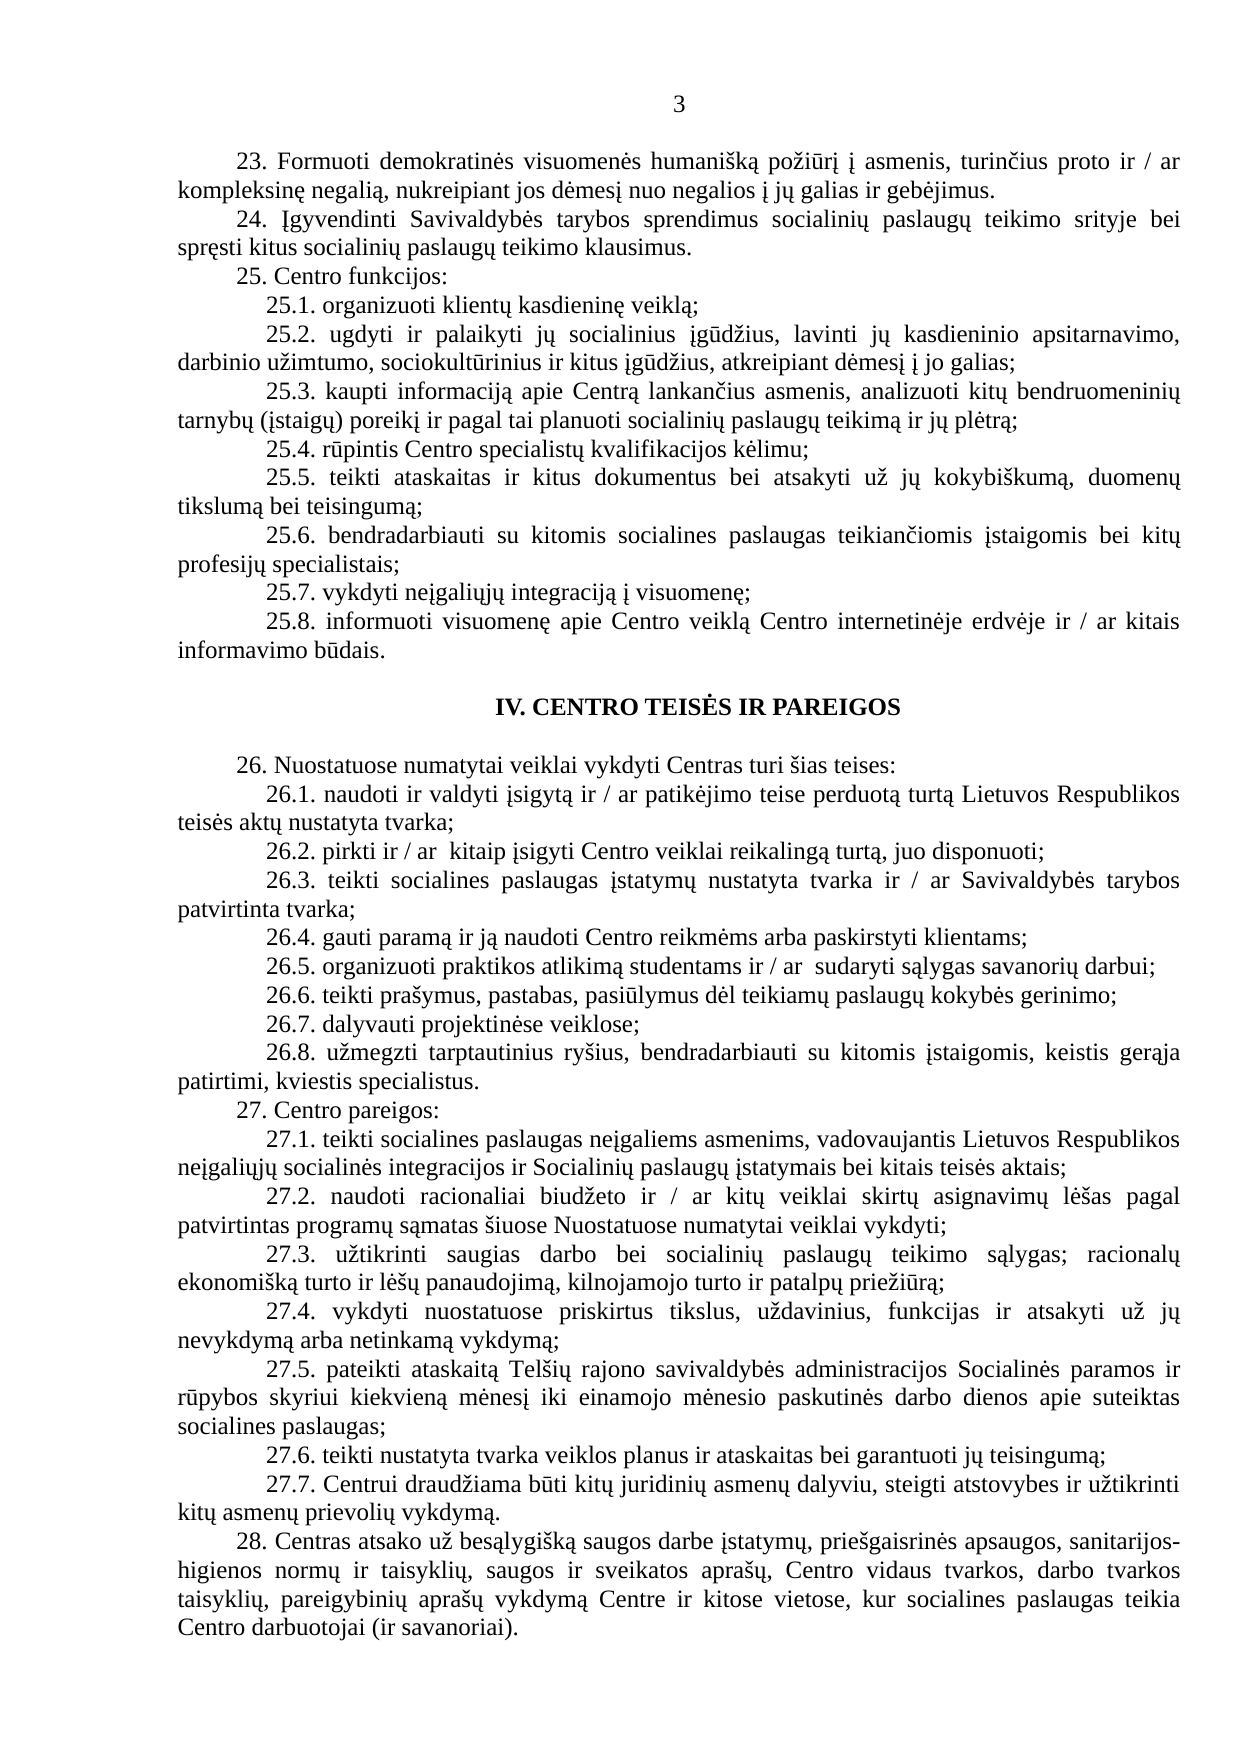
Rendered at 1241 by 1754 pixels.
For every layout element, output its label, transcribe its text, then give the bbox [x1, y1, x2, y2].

text 26.4. gauti paramą ir ją naudoti Centro reikmėms arba paskirstyti klientams; [177, 922, 1181, 951]
text 28. Centras atsako už besąlygišką saugos darbe įstatymų, priešgaisrinės apsaugos, sanitarijos-higienos normų ir taisyklių, saugos ir sveikatos aprašų, Centro vidaus tvarkos, darbo tvarkos taisyklių, pareigybinių aprašų vykdymą Centre ir kitose vietose, kur socialines paslaugas teikia Centro darbuotojai (ir savanoriai). [177, 1526, 1181, 1641]
text 23. Formuoti demokratinės visuomenės humanišką požiūrį į asmenis, turinčius proto ir / ar kompleksinę negalią, nukreipiant jos dėmesį nuo negalios į jų galias ir gebėjimus. [177, 146, 1181, 204]
text 25.6. bendradarbiauti su kitomis socialines paslaugas teikiančiomis įstaigomis bei kitų profesijų specialistais; [177, 520, 1181, 577]
text 26.6. teikti prašymus, pastabas, pasiūlymus dėl teikiamų paslaugų kokybės gerinimo; [177, 980, 1181, 1009]
text 26.5. organizuoti praktikos atlikimą studentams ir / ar sudaryti sąlygas savanorių darbui; [177, 951, 1181, 980]
text 25.2. ugdyti ir palaikyti jų socialinius įgūdžius, lavinti jų kasdieninio apsitarnavimo, darbinio užimtumo, sociokultūrinius ir kitus įgūdžius, atkreipiant dėmesį į jo galias; [177, 319, 1181, 376]
text 26.1. naudoti ir valdyti įsigytą ir / ar patikėjimo teise perduotą turtą Lietuvos Respublikos teisės aktų nustatyta tvarka; [177, 779, 1181, 836]
text 25.3. kaupti informaciją apie Centrą lankančius asmenis, analizuoti kitų bendruomeninių tarnybų (įstaigų) poreikį ir pagal tai planuoti socialinių paslaugų teikimą ir jų plėtrą; [177, 376, 1181, 434]
text 26.2. pirkti ir / ar kitaip įsigyti Centro veiklai reikalingą turtą, juo disponuoti; [177, 836, 1181, 865]
text 25.7. vykdyti neįgaliųjų integraciją į visuomenę; [177, 577, 1181, 606]
text 25.4. rūpintis Centro specialistų kvalifikacijos kėlimu; [177, 434, 1181, 462]
text 27.1. teikti socialines paslaugas neįgaliems asmenims, vadovaujantis Lietuvos Respublikos neįgaliųjų socialinės integracijos ir Socialinių paslaugų įstatymais bei kitais teisės aktais; [177, 1124, 1181, 1181]
text 26.3. teikti socialines paslaugas įstatymų nustatyta tvarka ir / ar Savivaldybės tarybos patvirtinta tvarka; [177, 865, 1181, 922]
text 27.4. vykdyti nuostatuose priskirtus tikslus, uždavinius, funkcijas ir atsakyti už jų nevykdymą arba netinkamą vykdymą; [177, 1296, 1181, 1354]
text 26.7. dalyvauti projektinėse veiklose; [177, 1009, 1181, 1037]
text 27.2. naudoti racionaliai biudžeto ir / ar kitų veiklai skirtų asignavimų lėšas pagal patvirtintas programų sąmatas šiuose Nuostatuose numatytai veiklai vykdyti; [177, 1181, 1181, 1239]
text 27. Centro pareigos: [177, 1095, 1181, 1124]
text 24. Įgyvendinti Savivaldybės tarybos sprendimus socialinių paslaugų teikimo srityje bei spręsti kitus socialinių paslaugų teikimo klausimus. [177, 204, 1181, 261]
text 26. Nuostatuose numatytai veiklai vykdyti Centras turi šias teises: [177, 750, 1181, 779]
text 25.5. teikti ataskaitas ir kitus dokumentus bei atsakyti už jų kokybiškumą, duomenų tikslumą bei teisingumą; [177, 462, 1181, 520]
text 27.3. užtikrinti saugias darbo bei socialinių paslaugų teikimo sąlygas; racionalų ekonomišką turto ir lėšų panaudojimą, kilnojamojo turto ir patalpų priežiūrą; [177, 1239, 1181, 1296]
text 27.6. teikti nustatyta tvarka veiklos planus ir ataskaitas bei garantuoti jų teisingumą; [177, 1440, 1181, 1469]
text 25. Centro funkcijos: [177, 261, 1181, 290]
text 27.5. pateikti ataskaitą Telšių rajono savivaldybės administracijos Socialinės paramos ir rūpybos skyriui kiekvieną mėnesį iki einamojo mėnesio paskutinės darbo dienos apie suteiktas socialines paslaugas; [177, 1354, 1181, 1440]
text 26.8. užmegzti tarptautinius ryšius, bendradarbiauti su kitomis įstaigomis, keistis gerąja patirtimi, kviestis specialistus. [177, 1037, 1181, 1095]
text 25.8. informuoti visuomenę apie Centro veiklą Centro internetinėje erdvėje ir / ar kitais informavimo būdais. [177, 606, 1181, 664]
text 27.7. Centrui draudžiama būti kitų juridinių asmenų dalyviu, steigti atstovybes ir užtikrinti kitų asmenų prievolių vykdymą. [177, 1469, 1181, 1526]
text 25.1. organizuoti klientų kasdieninę veiklą; [227, 290, 1181, 319]
text IV. CENTRO TEISĖS IR PAREIGOS [215, 692, 1181, 721]
